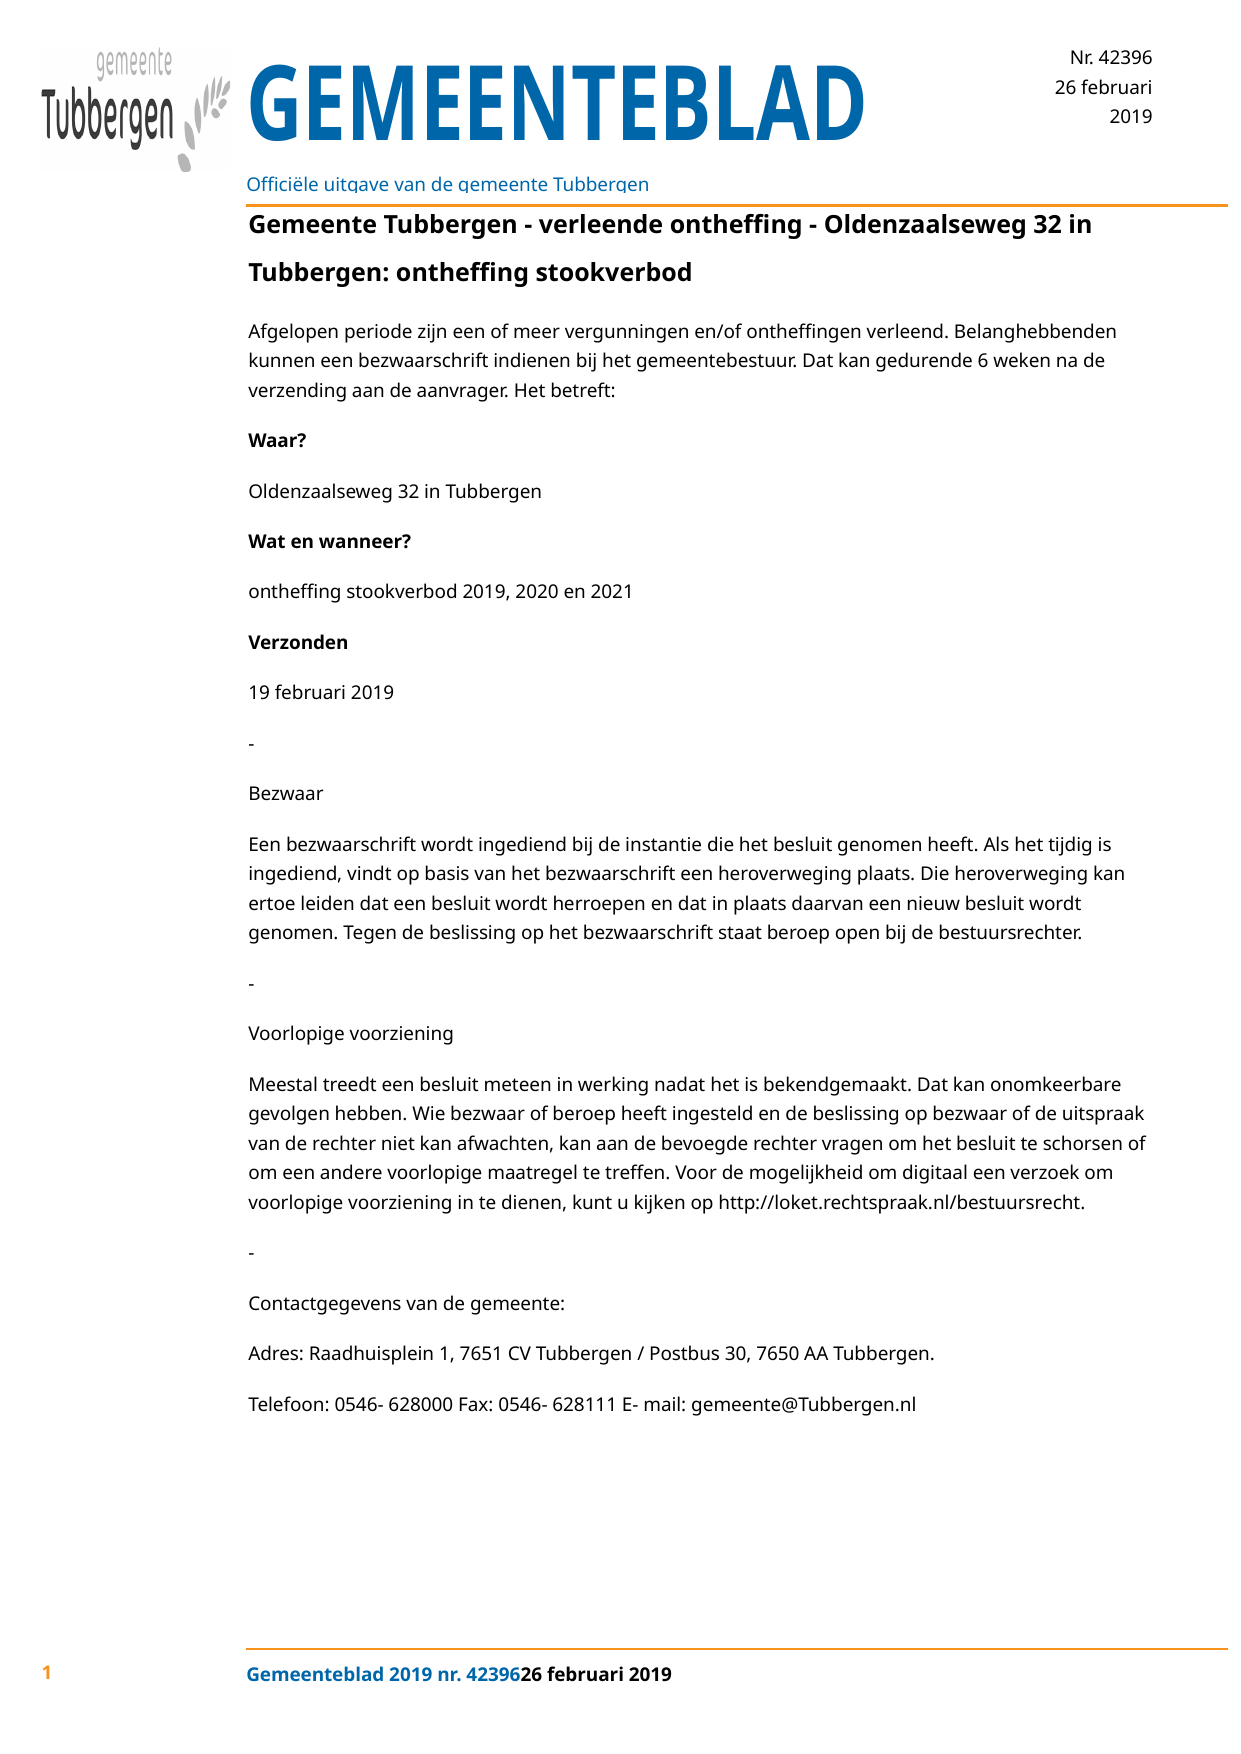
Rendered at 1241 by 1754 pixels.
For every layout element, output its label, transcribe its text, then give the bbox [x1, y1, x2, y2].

text Meestal treedt een besluit meteen in werking nadat het is bekendgemaakt. Dat kan onomkeerbare gevolgen hebben. Wie bezwaar of beroep heeft ingesteld en de beslissing op bezwaar of de uitspraak van de rechter niet kan afwachten, kan aan de bevoegde rechter vragen om het besluit te schorsen of om een andere voorlopige maatregel te treffen. Voor de mogelijkheid om digitaal een verzoek om voorlopige voorziening in te dienen, kunt u kijken op http://loket.rechtspraak.nl/bestuursrecht. [248, 1071, 1152, 1215]
text - [248, 730, 1152, 756]
text Afgelopen periode zijn een of meer vergunningen en/of ontheffingen verleend. Belanghebbenden kunnen een bezwaarschrift indienen bij het gemeentebestuur. Dat kan gedurende 6 weken na de verzending aan de aanvrager. Het betreft: [248, 318, 1152, 403]
text Waar? [248, 427, 1152, 453]
text Bezwaar [248, 780, 1152, 806]
text Een bezwaarschrift wordt ingediend bij de instantie die het besluit genomen heeft. Als het tijdig is ingediend, vindt op basis van het bezwaarschrift een heroverweging plaats. Die heroverweging kan ertoe leiden dat een besluit wordt herroepen en dat in plaats daarvan een nieuw besluit wordt genomen. Tegen de beslissing op het bezwaarschrift staat beroep open bij de bestuursrechter. [248, 831, 1152, 945]
text Oldenzaalseweg 32 in Tubbergen [248, 478, 1152, 504]
text - [248, 970, 1152, 996]
text ontheffing stookverbod 2019, 2020 en 2021 [248, 579, 1152, 604]
text Wat en wanneer? [248, 528, 1152, 554]
text 19 februari 2019 [248, 679, 1152, 705]
picture [41, 47, 231, 172]
text - [248, 1239, 1152, 1265]
text Voorlopige voorziening [248, 1020, 1152, 1046]
text Adres: Raadhuisplein 1, 7651 CV Tubbergen / Postbus 30, 7650 AA Tubbergen. [248, 1340, 1152, 1366]
text Contactgegevens van de gemeente: [248, 1290, 1152, 1316]
text Gemeente Tubbergen - verleende ontheffing - Oldenzaalseweg 32 in Tubbergen: ontheffing stookverbod [248, 207, 1152, 288]
text Telefoon: 0546- 628000 Fax: 0546- 628111 E- mail: gemeente@Tubbergen.nl [248, 1391, 1152, 1417]
text Verzonden [248, 629, 1152, 655]
